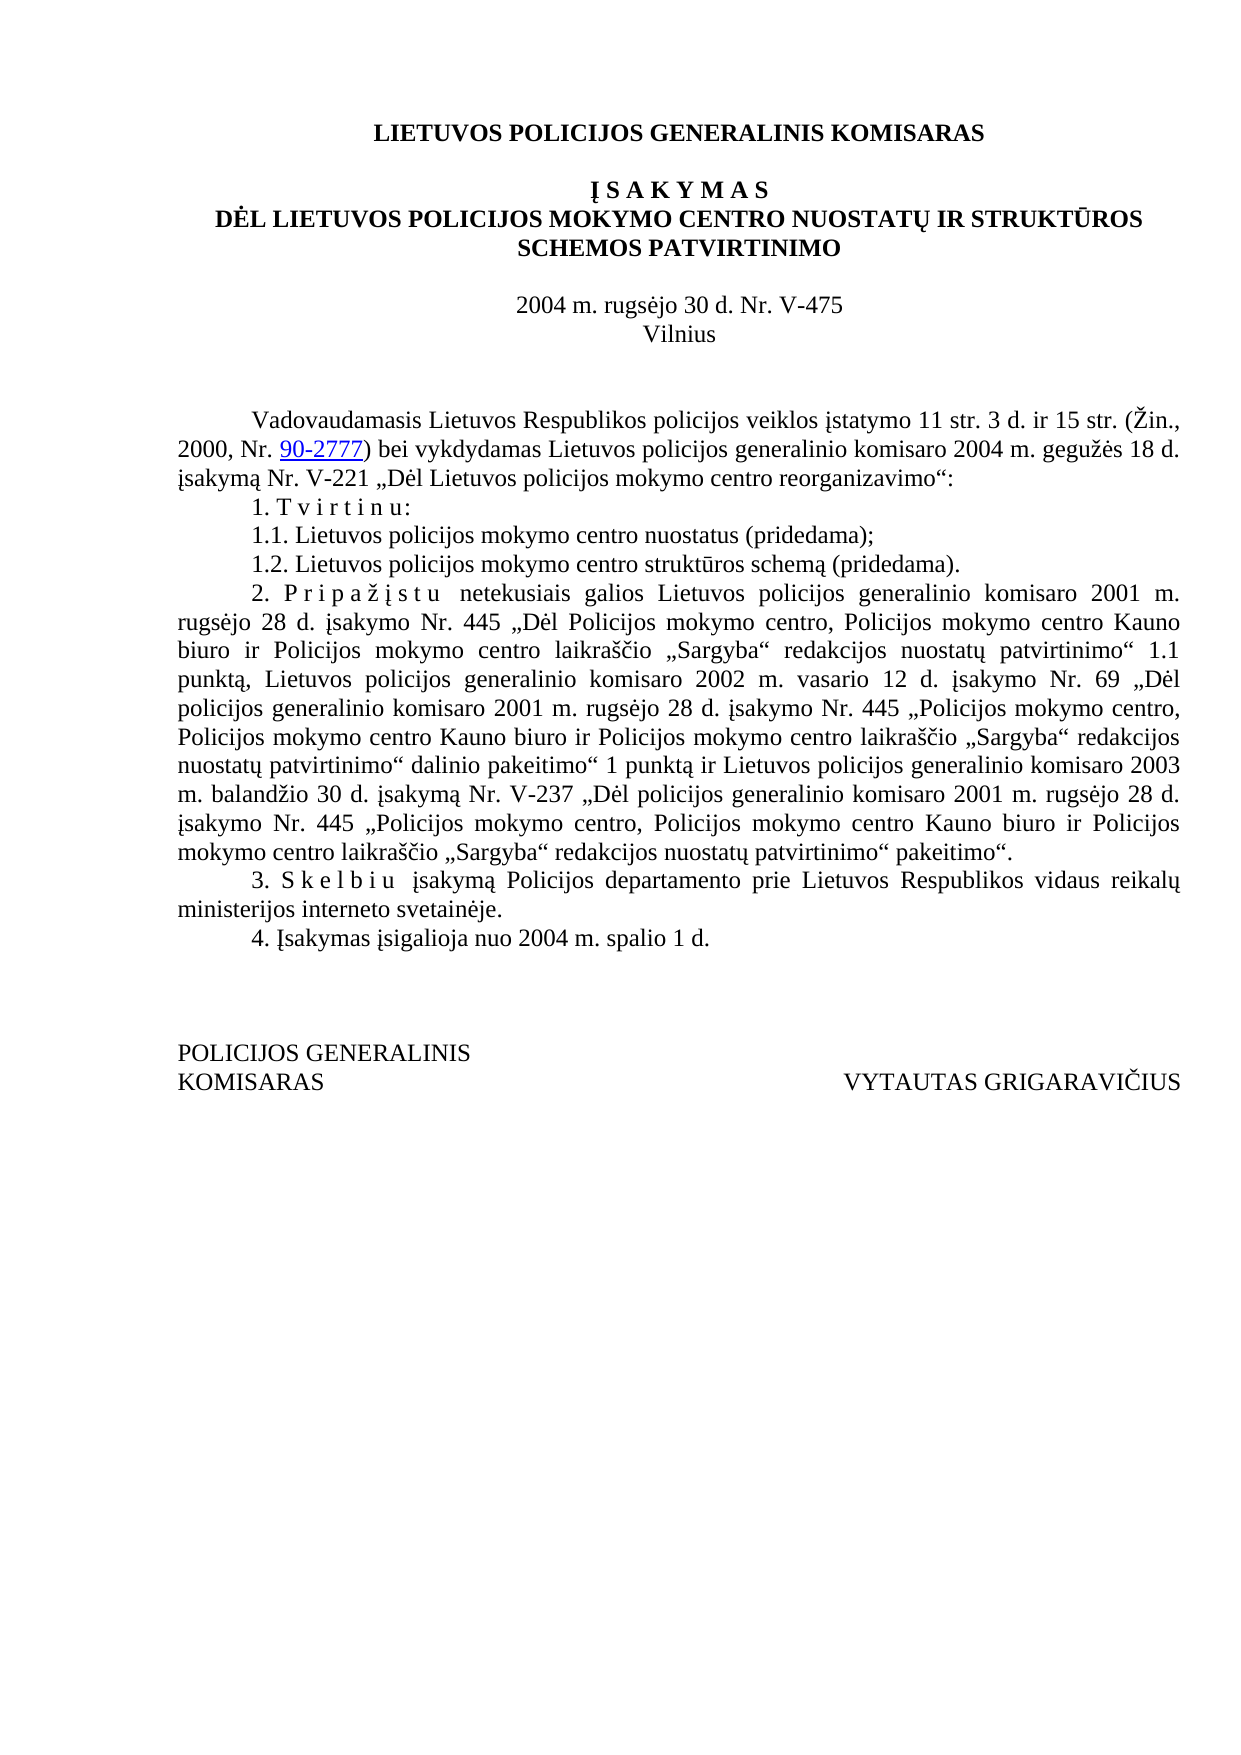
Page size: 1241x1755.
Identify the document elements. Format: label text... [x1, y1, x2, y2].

text Vilnius [177, 319, 1181, 348]
text Į S A K Y M A S [177, 176, 1181, 204]
text 1. Tvirtinu: [177, 492, 1181, 521]
text 2. Pripažįstu netekusiais galios Lietuvos policijos generalinio komisaro 2001 m. rugsėjo 28 d. įsakymo Nr. 445 „Dėl Policijos mokymo centro, Policijos mokymo centro Kauno biuro ir Policijos mokymo centro laikraščio „Sargyba“ redakcijos nuostatų patvirtinimo“ 1.1 punktą, Lietuvos policijos generalinio komisaro 2002 m. vasario 12 d. įsakymo Nr. 69 „Dėl policijos generalinio komisaro 2001 m. rugsėjo 28 d. įsakymo Nr. 445 „Policijos mokymo centro, Policijos mokymo centro Kauno biuro ir Policijos mokymo centro laikraščio „Sargyba“ redakcijos nuostatų patvirtinimo“ dalinio pakeitimo“ 1 punktą ir Lietuvos policijos generalinio komisaro 2003 m. balandžio 30 d. įsakymą Nr. V-237 „Dėl policijos generalinio komisaro 2001 m. rugsėjo 28 d. įsakymo Nr. 445 „Policijos mokymo centro, Policijos mokymo centro Kauno biuro ir Policijos mokymo centro laikraščio „Sargyba“ redakcijos nuostatų patvirtinimo“ pakeitimo“. [177, 578, 1181, 866]
text POLICIJOS GENERALINIS [177, 1038, 1181, 1067]
text 1.1. Lietuvos policijos mokymo centro nuostatus (pridedama); [177, 521, 1181, 549]
text 1.2. Lietuvos policijos mokymo centro struktūros schemą (pridedama). [177, 549, 1181, 578]
text 4. Įsakymas įsigalioja nuo 2004 m. spalio 1 d. [177, 923, 1181, 952]
text KOMISARAS VYTAUTAS GRIGARAVIČIUS [177, 1067, 1181, 1096]
text Vadovaudamasis Lietuvos Respublikos policijos veiklos įstatymo 11 str. 3 d. ir 15 str. (Žin., 2000, Nr. 90-2777) bei vykdydamas Lietuvos policijos generalinio komisaro 2004 m. gegužės 18 d. įsakymą Nr. V-221 „Dėl Lietuvos policijos mokymo centro reorganizavimo“: [177, 406, 1181, 492]
text LIETUVOS POLICIJOS GENERALINIS KOMISARAS [177, 118, 1181, 147]
text DĖL LIETUVOS POLICIJOS MOKYMO CENTRO NUOSTATŲ IR STRUKTŪROS SCHEMOS PATVIRTINIMO [177, 204, 1181, 262]
text 3. Skelbiu įsakymą Policijos departamento prie Lietuvos Respublikos vidaus reikalų ministerijos interneto svetainėje. [177, 866, 1181, 923]
text 2004 m. rugsėjo 30 d. Nr. V-475 [177, 291, 1181, 319]
